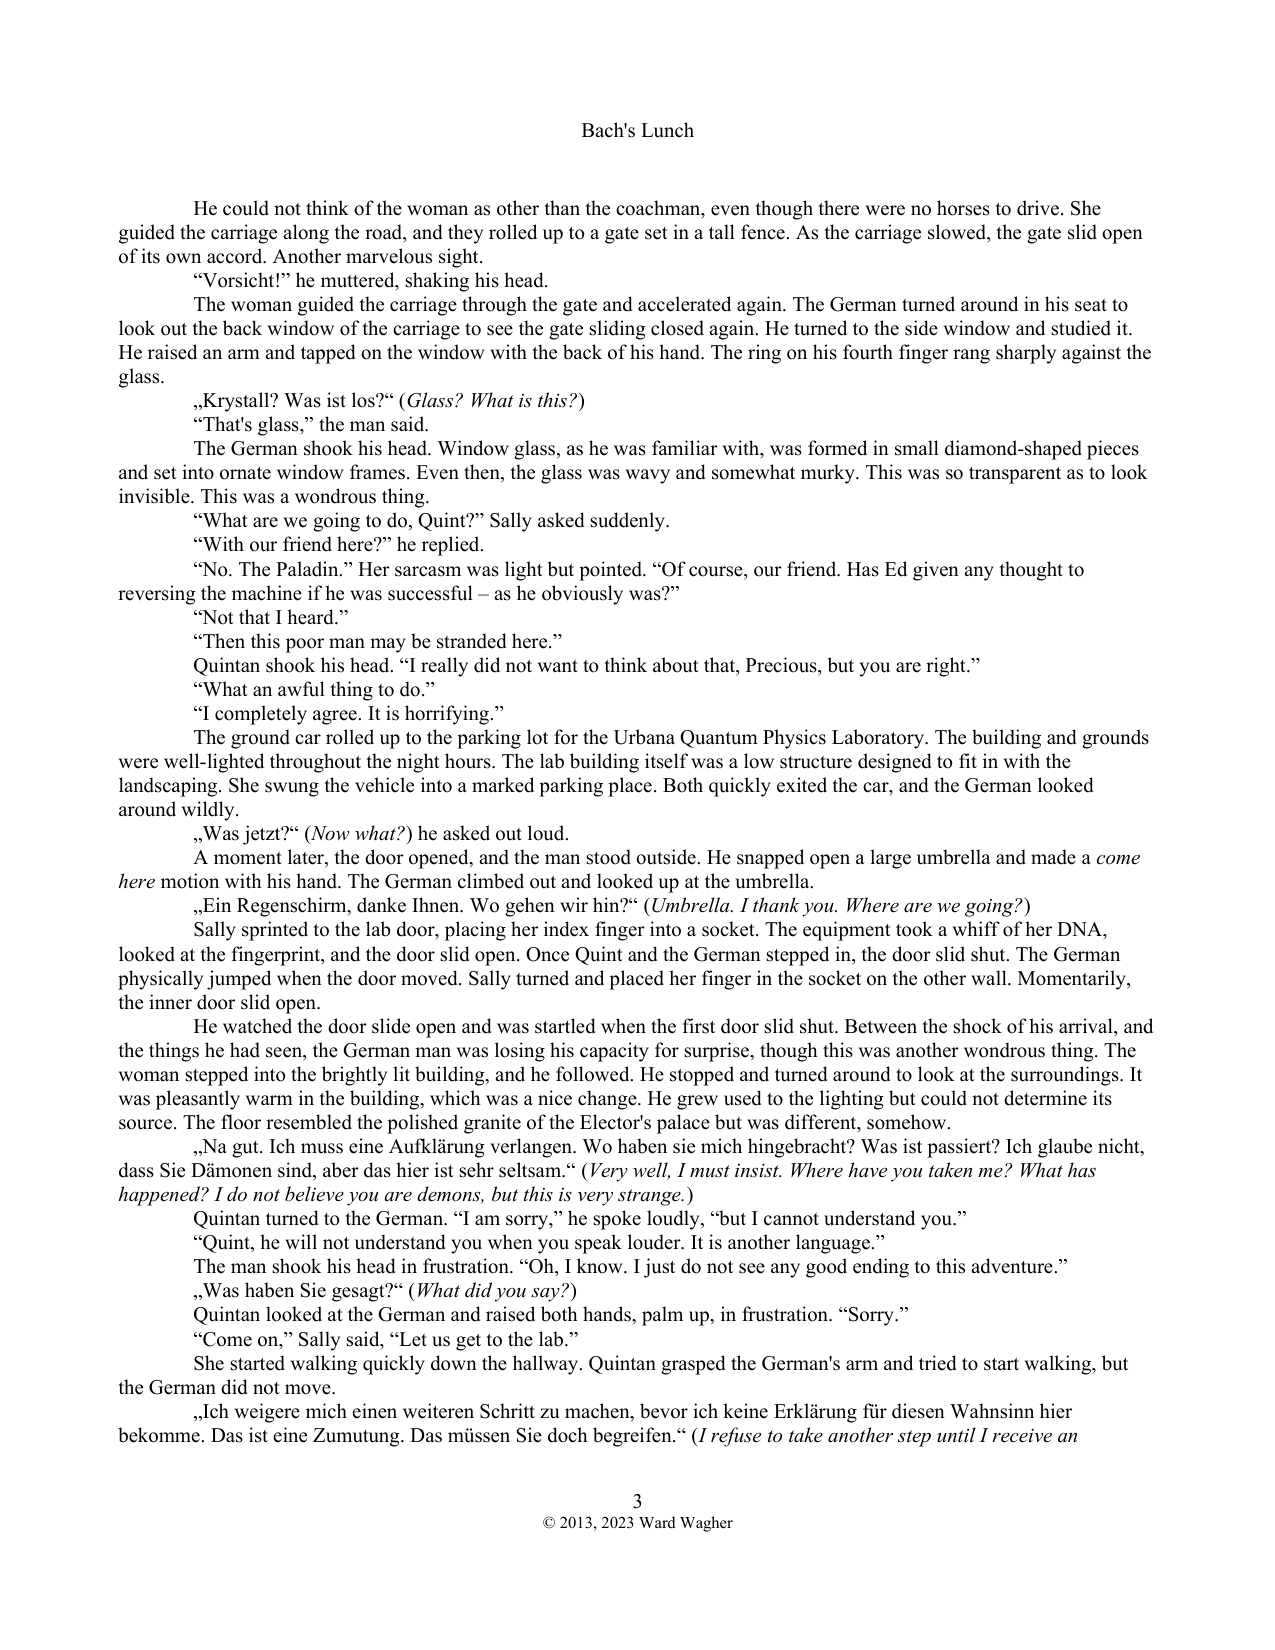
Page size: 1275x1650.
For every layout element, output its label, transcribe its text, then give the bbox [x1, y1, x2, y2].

text “With our friend here?” he replied. [118, 532, 1157, 556]
text „Was jetzt?“ (Now what?) he asked out loud. [118, 821, 1157, 845]
text “Quint, he will not understand you when you speak louder. It is another language.” [118, 1230, 1157, 1254]
text “I completely agree. It is horrifying.” [118, 701, 1157, 725]
text Quintan looked at the German and raised both hands, palm up, in frustration. “Sorry.” [118, 1302, 1157, 1326]
text “What an awful thing to do.” [118, 677, 1157, 701]
text The ground car rolled up to the parking lot for the Urbana Quantum Physics Laboratory. The building and grounds were well-lighted throughout the night hours. The lab building itself was a low structure designed to fit in with the landscaping. She swung the vehicle into a marked parking place. Both quickly exited the car, and the German looked around wildly. [118, 725, 1157, 821]
text “Come on,” Sally said, “Let us get to the lab.” [118, 1326, 1157, 1351]
text “What are we going to do, Quint?” Sally asked suddenly. [118, 508, 1157, 532]
text The German shook his head. Window glass, as he was familiar with, was formed in small diamond-shaped pieces and set into ornate window frames. Even then, the glass was wavy and somewhat murky. This was so transparent as to look invisible. This was a wondrous thing. [118, 436, 1157, 508]
text “Vorsicht!” he muttered, shaking his head. [118, 268, 1157, 292]
text “That's glass,” the man said. [118, 412, 1157, 436]
text Quintan turned to the German. “I am sorry,” he spoke loudly, “but I cannot understand you.” [118, 1206, 1157, 1230]
text „Ich weigere mich einen weiteren Schritt zu machen, bevor ich keine Erklärung für diesen Wahnsinn hier bekomme. Das ist eine Zumutung. Das müssen Sie doch begreifen.“ (I refuse to take another step until I receive an [118, 1399, 1157, 1447]
text „Ein Regenschirm, danke Ihnen. Wo gehen wir hin?“ (Umbrella. I thank you. Where are we going?) [118, 893, 1157, 917]
text The man shook his head in frustration. “Oh, I know. I just do not see any good ending to this adventure.” [118, 1254, 1157, 1278]
text The woman guided the carriage through the gate and accelerated again. The German turned around in his seat to look out the back window of the carriage to see the gate sliding closed again. He turned to the side window and studied it. He raised an arm and tapped on the window with the back of his hand. The ring on his fourth finger rang sharply against the glass. [118, 292, 1157, 388]
text „Krystall? Was ist los?“ (Glass? What is this?) [118, 388, 1157, 412]
text Quintan shook his head. “I really did not want to think about that, Precious, but you are right.” [118, 653, 1157, 677]
text “Then this poor man may be stranded here.” [118, 629, 1157, 653]
text “No. The Paladin.” Her sarcasm was light but pointed. “Of course, our friend. Has Ed given any thought to reversing the machine if he was successful – as he obviously was?” [118, 556, 1157, 604]
text “Not that I heard.” [118, 604, 1157, 629]
text He could not think of the woman as other than the coachman, even though there were no horses to drive. She guided the carriage along the road, and they rolled up to a gate set in a tall fence. As the carriage slowed, the gate slid open of its own accord. Another marvelous sight. [118, 196, 1157, 268]
text „Was haben Sie gesagt?“ (What did you say?) [118, 1278, 1157, 1302]
text Sally sprinted to the lab door, placing her index finger into a socket. The equipment took a whiff of her DNA, looked at the fingerprint, and the door slid open. Once Quint and the German stepped in, the door slid shut. The German physically jumped when the door moved. Sally turned and placed her finger in the socket on the other wall. Momentarily, the inner door slid open. [118, 917, 1157, 1014]
text She started walking quickly down the hallway. Quintan grasped the German's arm and tried to start walking, but the German did not move. [118, 1351, 1157, 1399]
text „Na gut. Ich muss eine Aufklärung verlangen. Wo haben sie mich hingebracht? Was ist passiert? Ich glaube nicht, dass Sie Dämonen sind, aber das hier ist sehr seltsam.“ (Very well, I must insist. Where have you taken me? What has happened? I do not believe you are demons, but this is very strange.) [118, 1134, 1157, 1206]
text A moment later, the door opened, and the man stood outside. He snapped open a large umbrella and made a come here motion with his hand. The German climbed out and looked up at the umbrella. [118, 845, 1157, 893]
text He watched the door slide open and was startled when the first door slid shut. Between the shock of his arrival, and the things he had seen, the German man was losing his capacity for surprise, though this was another wondrous thing. The woman stepped into the brightly lit building, and he followed. He stopped and turned around to look at the surroundings. It was pleasantly warm in the building, which was a nice change. He grew used to the lighting but could not determine its source. The floor resembled the polished granite of the Elector's palace but was different, somehow. [118, 1014, 1157, 1134]
